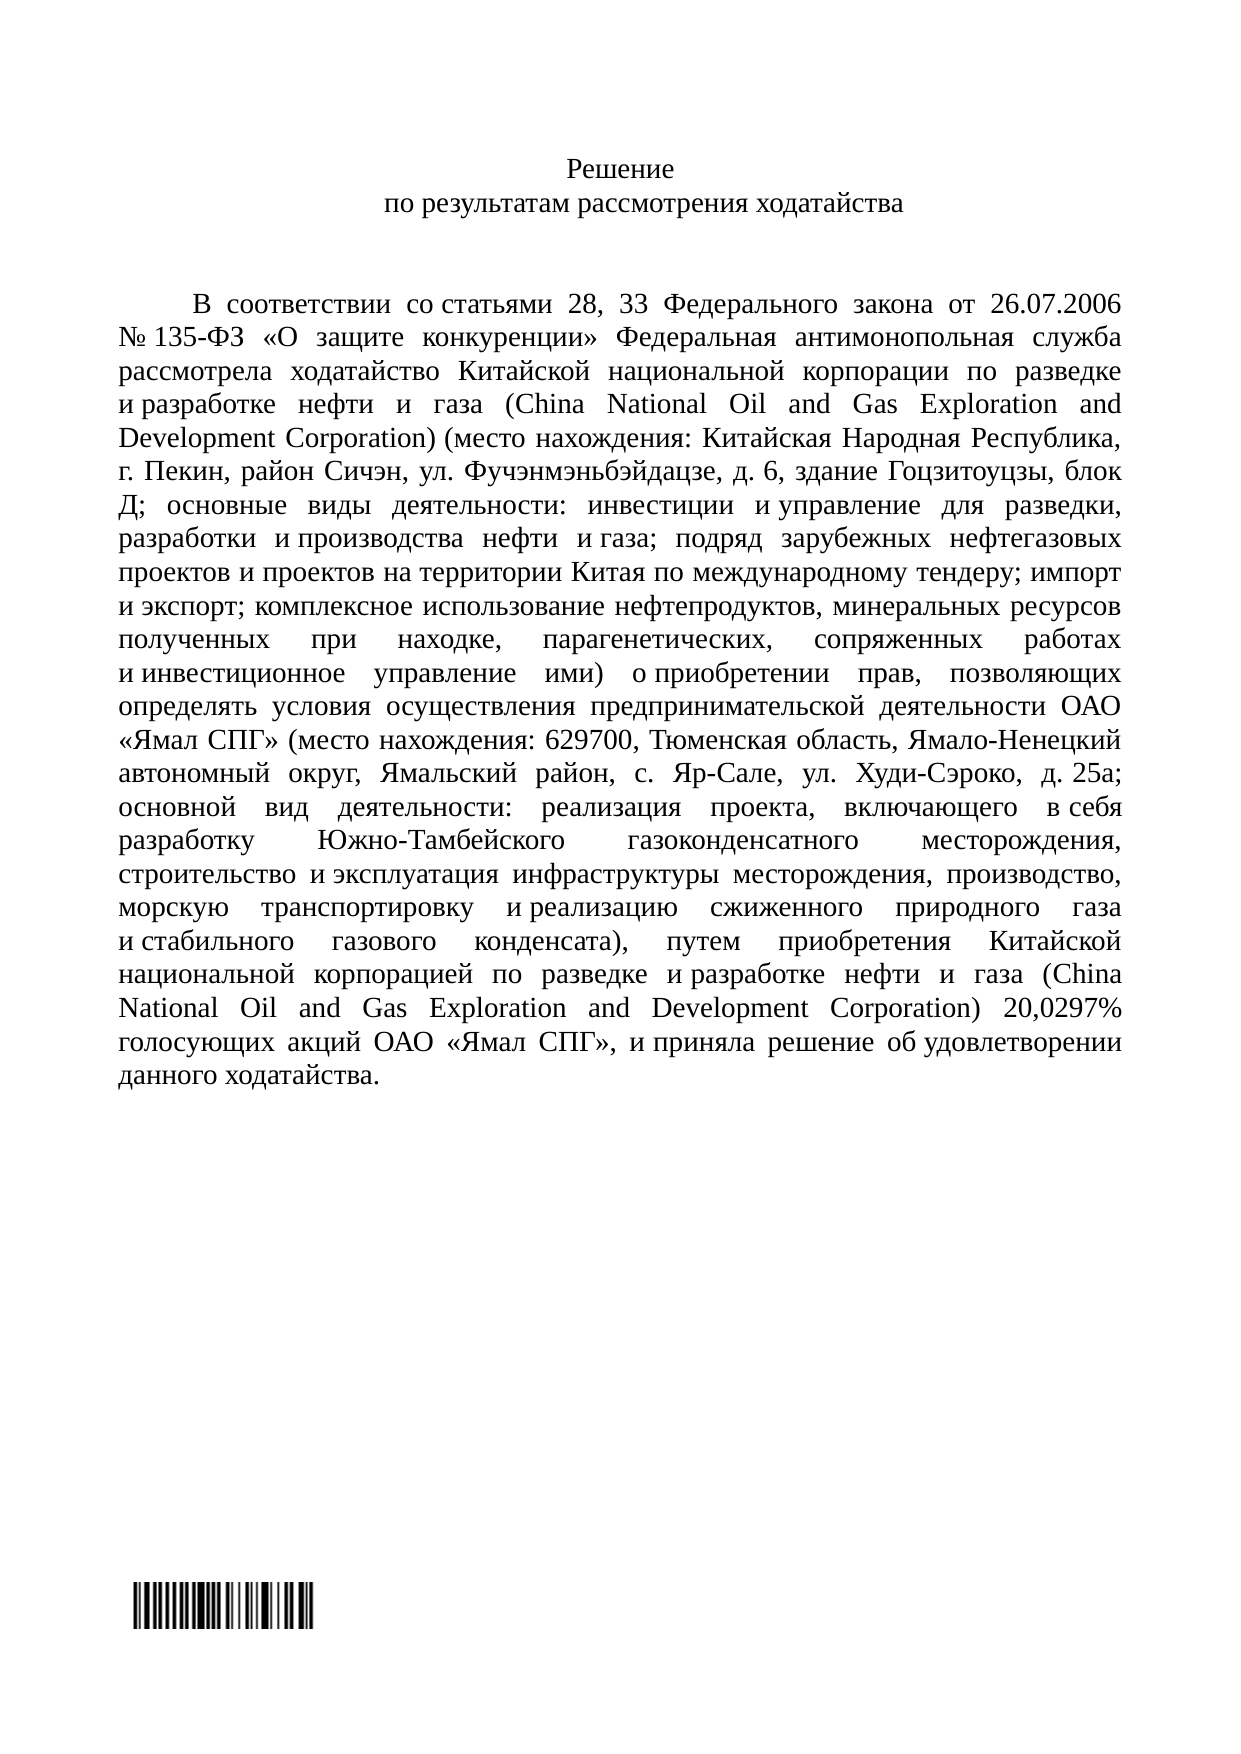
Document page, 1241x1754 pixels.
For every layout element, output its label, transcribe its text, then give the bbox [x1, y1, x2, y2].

picture [118, 1582, 331, 1629]
text Решение [118, 152, 1122, 185]
text В соответствии со статьями 28, 33 Федерального закона от 26.07.2006 № 135-ФЗ «О защите конкуренции» Федеральная антимонопольная служба рассмотрела ходатайство Китайской национальной корпорации по разведке и разработке нефти и газа (China National Oil and Gas Exploration and Development Corporation) (место нахождения: Китайская Народная Республика, г. Пекин, район Сичэн, ул. Фучэнмэньбэйдацзе, д. 6, здание Гоцзитоуцзы, блок Д; основные виды деятельности: инвестиции и управление для разведки, разработки и производства нефти и газа; подряд зарубежных нефтегазовых проектов и проектов на территории Китая по международному тендеру; импорт и экспорт; комплексное использование нефтепродуктов, минеральных ресурсов полученных при находке, парагенетических, сопряженных работах и инвестиционное управление ими) о приобретении прав, позволяющих определять условия осуществления предпринимательской деятельности ОАО «Ямал СПГ» (место нахождения: 629700, Тюменская область, Ямало-Ненецкий автономный округ, Ямальский район, с. Яр-Сале, ул. Худи-Сэроко, д. 25а; основной вид деятельности: реализация проекта, включающего в себя разработку Южно-Тамбейского газоконденсатного месторождения, строительство и эксплуатация инфраструктуры месторождения, производство, морскую транспортировку и реализацию сжиженного природного газа и стабильного газового конденсата), путем приобретения Китайской национальной корпорацией по разведке и разработке нефти и газа (China National Oil and Gas Exploration and Development Corporation) 20,0297% голосующих акций ОАО «Ямал СПГ», и приняла решение об удовлетворении данного ходатайства. [118, 286, 1122, 1091]
text по результатам рассмотрения ходатайства [118, 185, 1122, 219]
